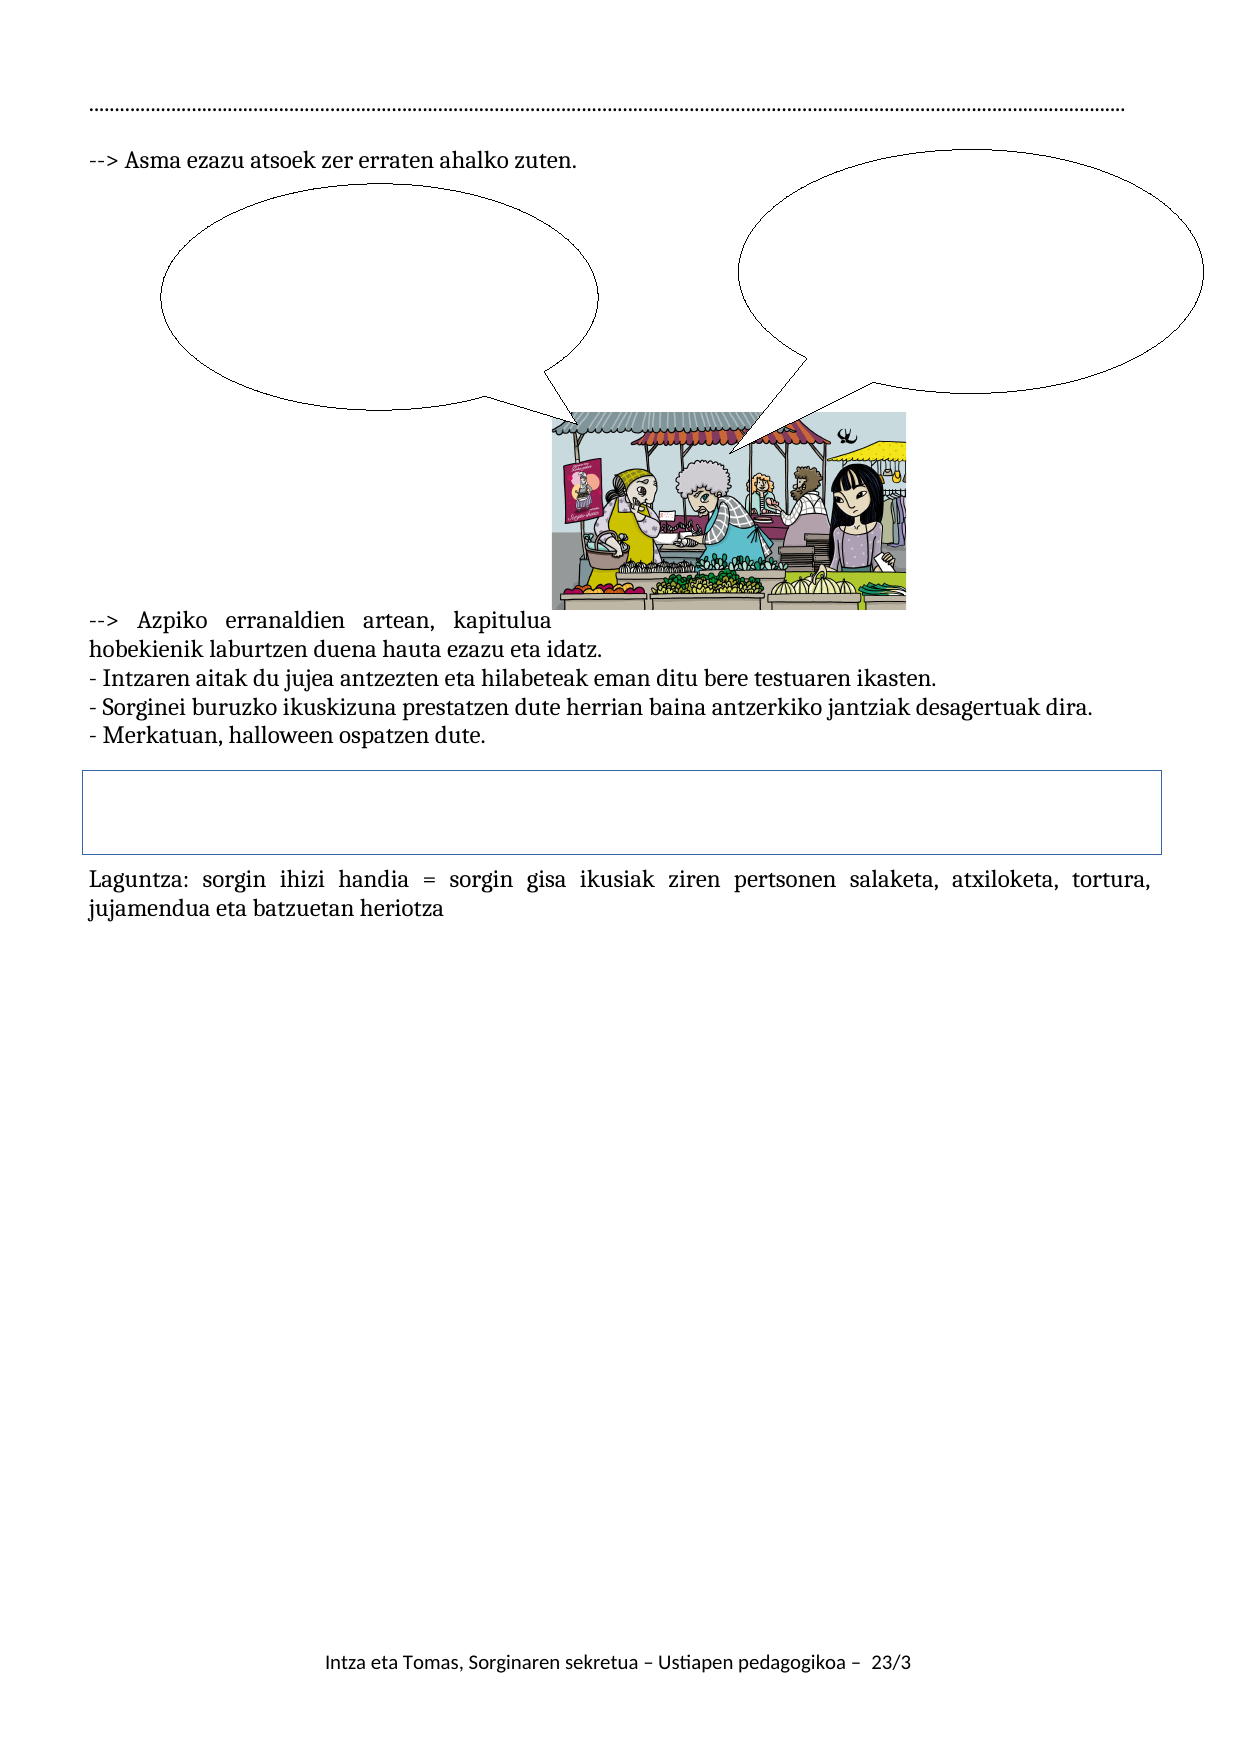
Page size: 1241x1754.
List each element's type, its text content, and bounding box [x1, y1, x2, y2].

text - Merkatuan, halloween ospatzen dute. [89, 721, 1152, 750]
text --> Azpiko erranaldien artean, kapitulua hobekienik laburtzen duena hauta ezazu eta idatz. [89, 606, 1152, 664]
text .......................................................................................................................................................................................................... [89, 89, 1152, 117]
text - Intzaren aitak du jujea antzezten eta hilabeteak eman ditu bere testuaren ikasten. [89, 664, 1152, 692]
text - Sorginei buruzko ikuskizuna prestatzen dute herrian baina antzerkiko jantziak desagertuak dira. [89, 692, 1152, 721]
picture [551, 412, 907, 610]
text --> Asma ezazu atsoek zer erraten ahalko zuten. [89, 146, 1152, 175]
text Laguntza: sorgin ihizi handia = sorgin gisa ikusiak ziren pertsonen salaketa, atxiloketa, tortura, jujamendua eta batzuetan heriotza [89, 865, 1152, 922]
